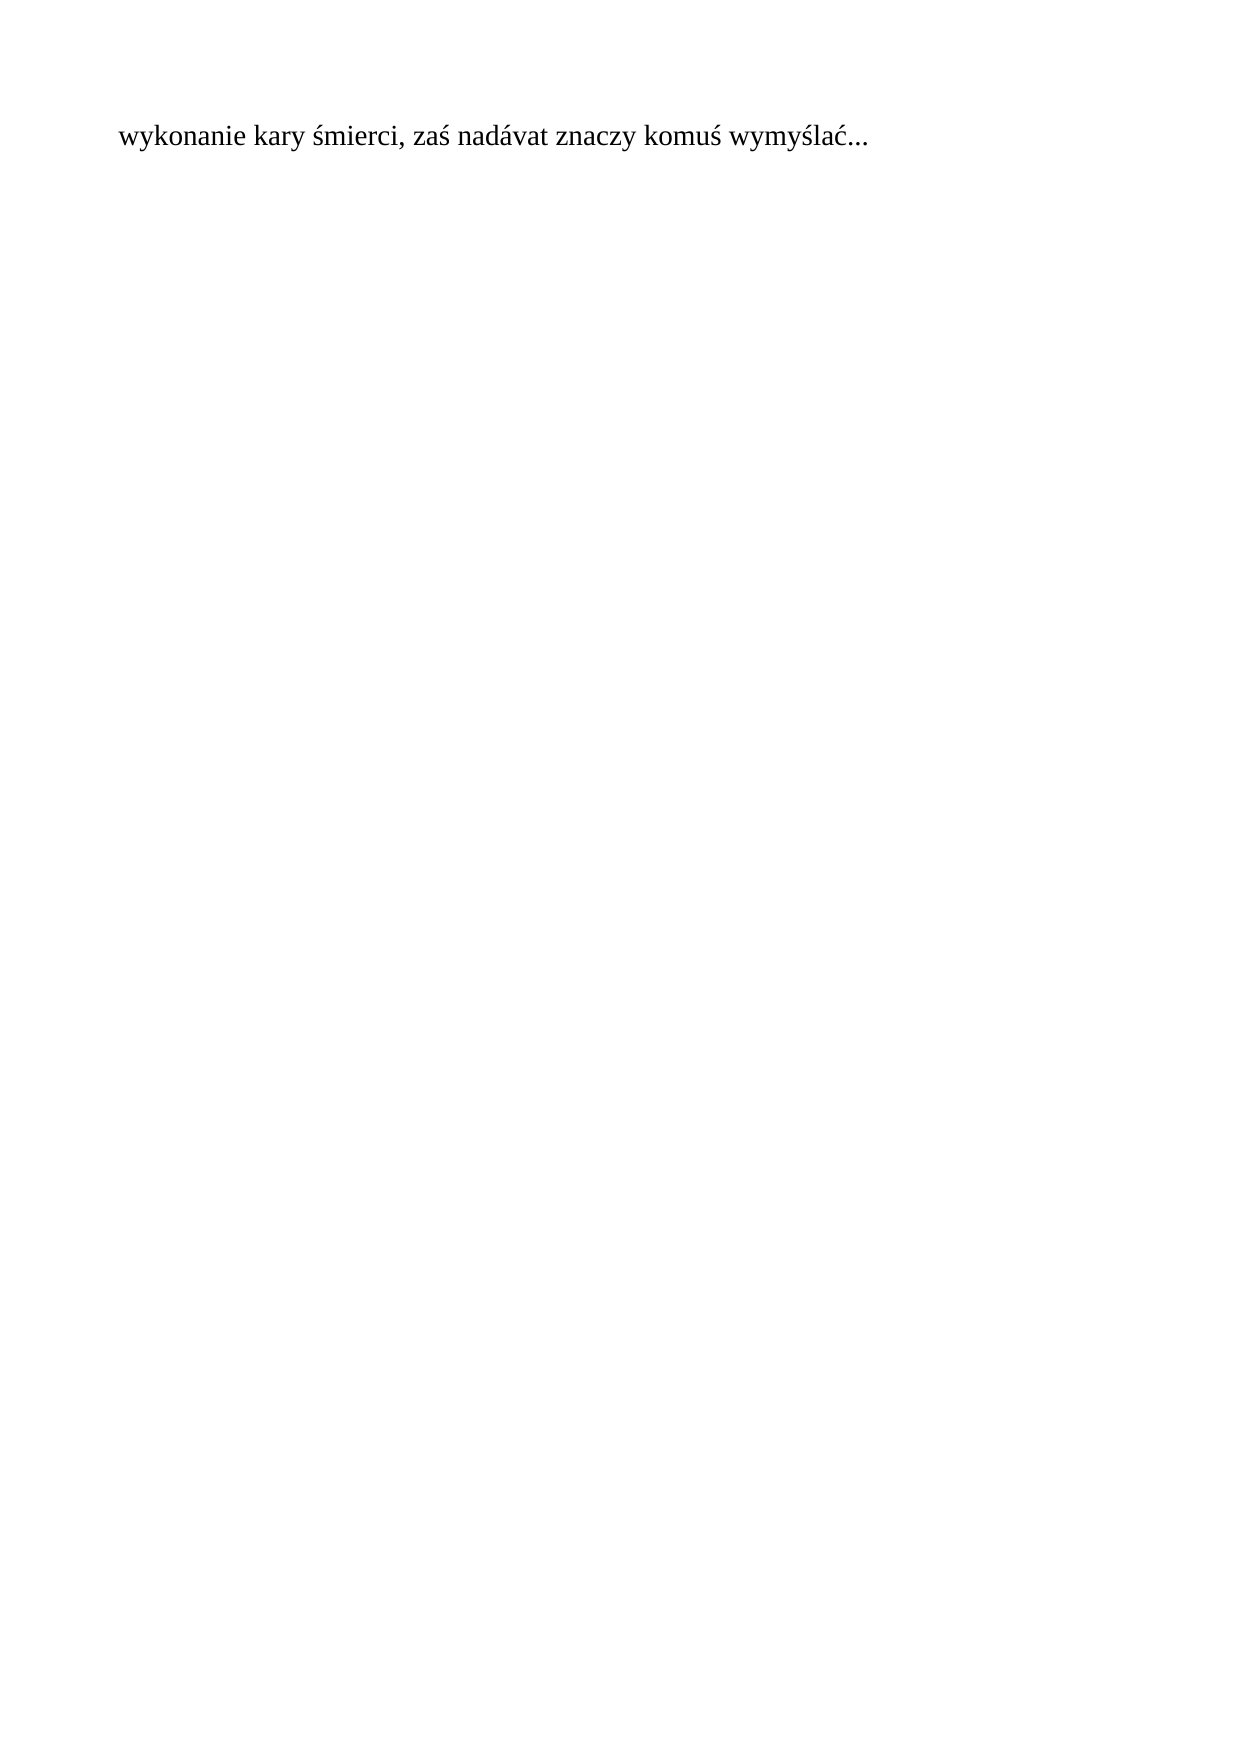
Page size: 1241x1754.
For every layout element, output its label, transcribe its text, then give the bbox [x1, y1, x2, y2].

text wykonanie kary śmierci, zaś nadávat znaczy komuś wymyślać... [118, 118, 1122, 152]
